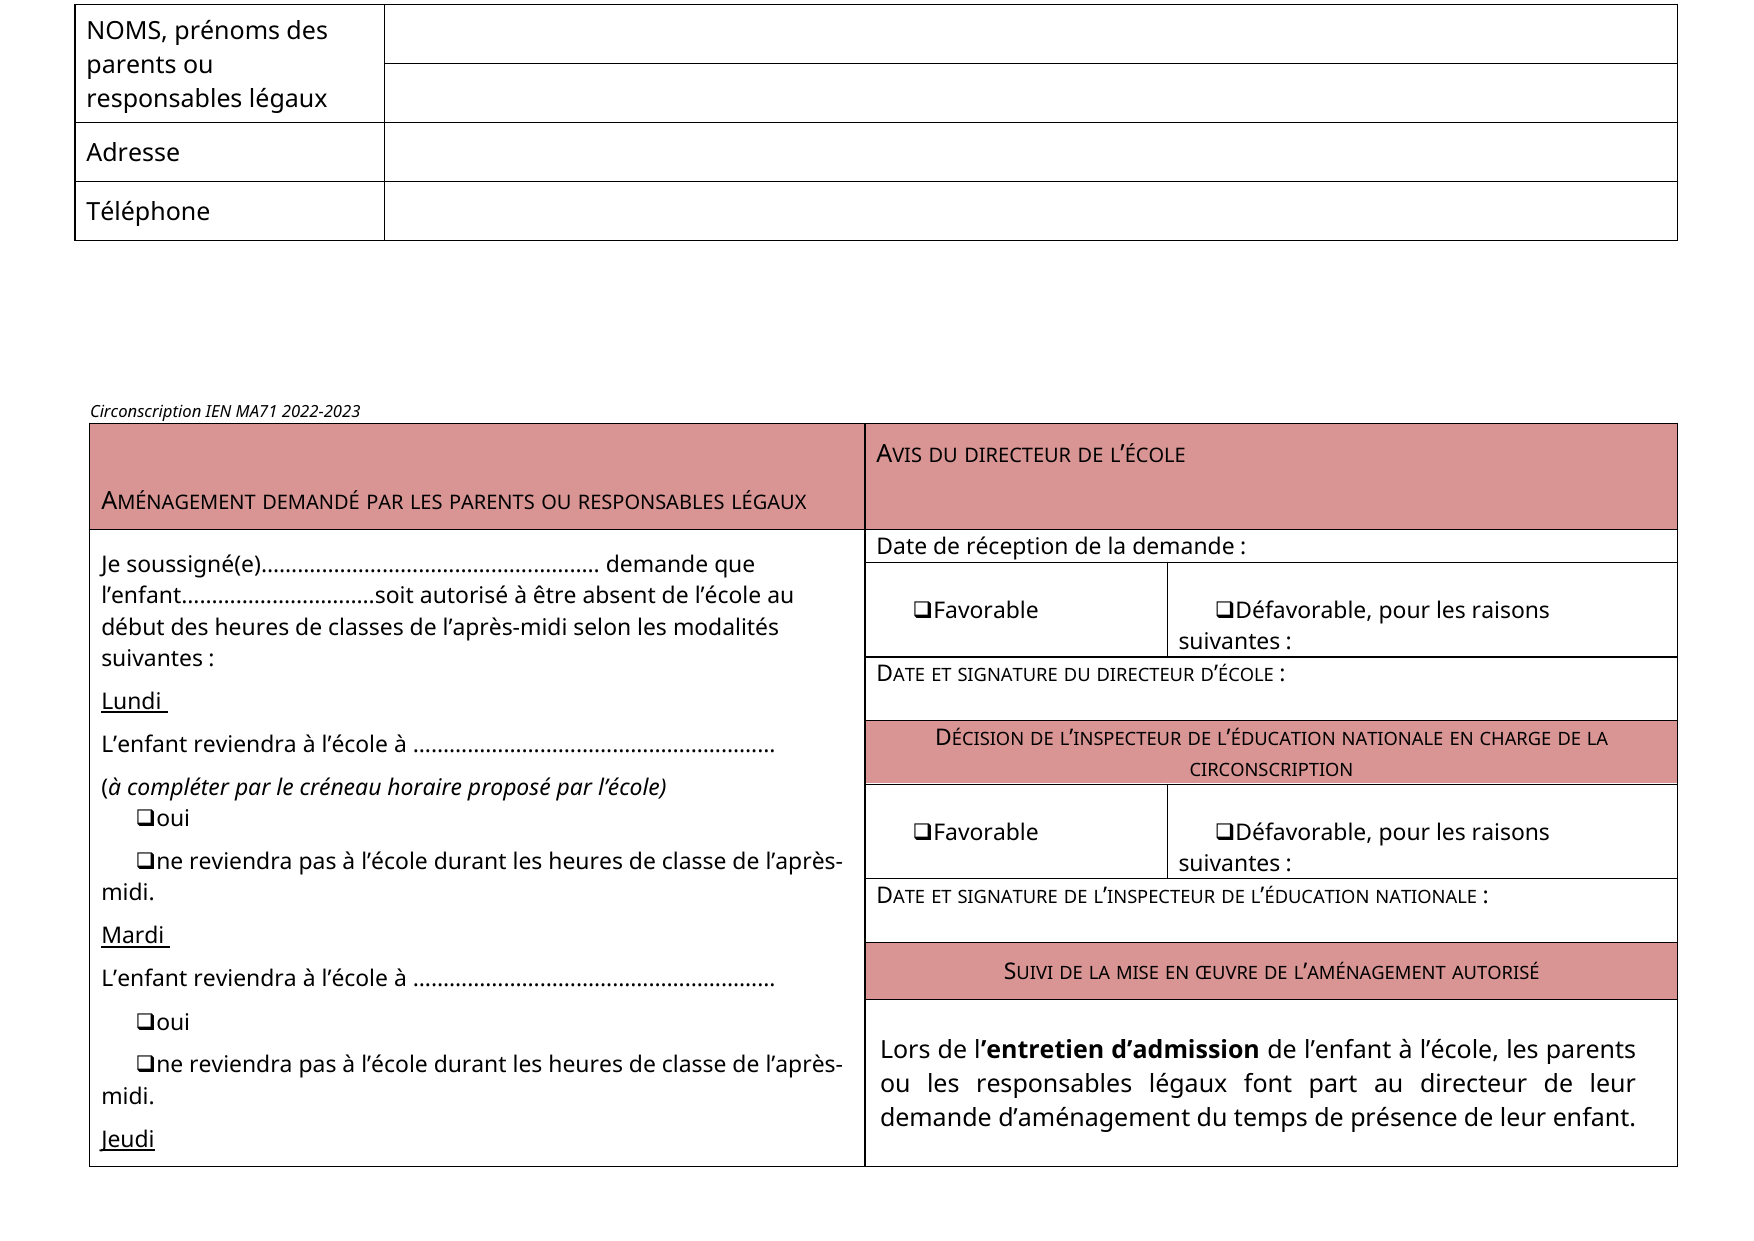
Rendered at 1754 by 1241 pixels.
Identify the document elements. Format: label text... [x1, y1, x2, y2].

table_cell Lors de l’entretien d’admission de l’enfant à l’école, les parents ou les responsables légaux font part au directeur de leur demande d’aménagement du temps de présence de leur enfant. [866, 1000, 1677, 1166]
table_cell Date et signature du directeur d’école : [866, 658, 1677, 720]
table_cell Défavorable, pour les raisons suivantes : [1168, 785, 1677, 878]
table_header Aménagement demandé par les parents ou responsables légaux [90, 424, 864, 529]
table_cell Favorable [866, 563, 1167, 656]
table_cell Décision de l’inspecteur de l’éducation nationale en charge de la circonscription [866, 721, 1677, 783]
table_cell Défavorable, pour les raisons suivantes : [1168, 563, 1677, 656]
table_cell [385, 5, 1677, 63]
table_cell [385, 123, 1677, 181]
table_cell Suivi de la mise en œuvre de l’aménagement autorisé [866, 943, 1677, 999]
table_cell Je soussigné(e)………..…………………………….……….. demande que l’enfant…………………………..soit autorisé à être absent de l’école au début des heures de classes de l’après-midi selon les modalités suivantes : Lundi L’enfant reviendra à l’école à …………………………………………………… (à compléter par le créneau horaire proposé par l’école) oui ne reviendra pas à l’école durant les heures de classe de l’après-midi. Mardi L’enfant reviendra à l’école à …………………………………………………… oui ne reviendra pas à l’école durant les heures de classe de l’après-midi. Jeudi L’enfant reviendra à l’école à …………………………………………………… oui ne reviendra pas à l’école durant les heures de classe de l’après-midi. Vendredi L’enfant reviendra à l’école à …………………………………………………… oui ne reviendra pas à l’école durant les heures de classe de l’après-midi. [90, 530, 864, 1166]
table_cell Téléphone [76, 182, 384, 240]
table_cell Favorable [866, 785, 1167, 878]
table_cell [385, 64, 1677, 122]
table_cell [385, 182, 1677, 240]
table_cell NOMS, prénoms des parents ou responsables légaux [76, 5, 384, 122]
table_cell Date de réception de la demande : [866, 530, 1677, 562]
text Circonscription IEN MA71 2022-2023 [90, 400, 1679, 423]
table_cell Adresse [76, 123, 384, 181]
table_header Avis du directeur de l’école [866, 424, 1677, 529]
table_cell Date et signature de l’inspecteur de l’éducation nationale : [866, 879, 1677, 942]
